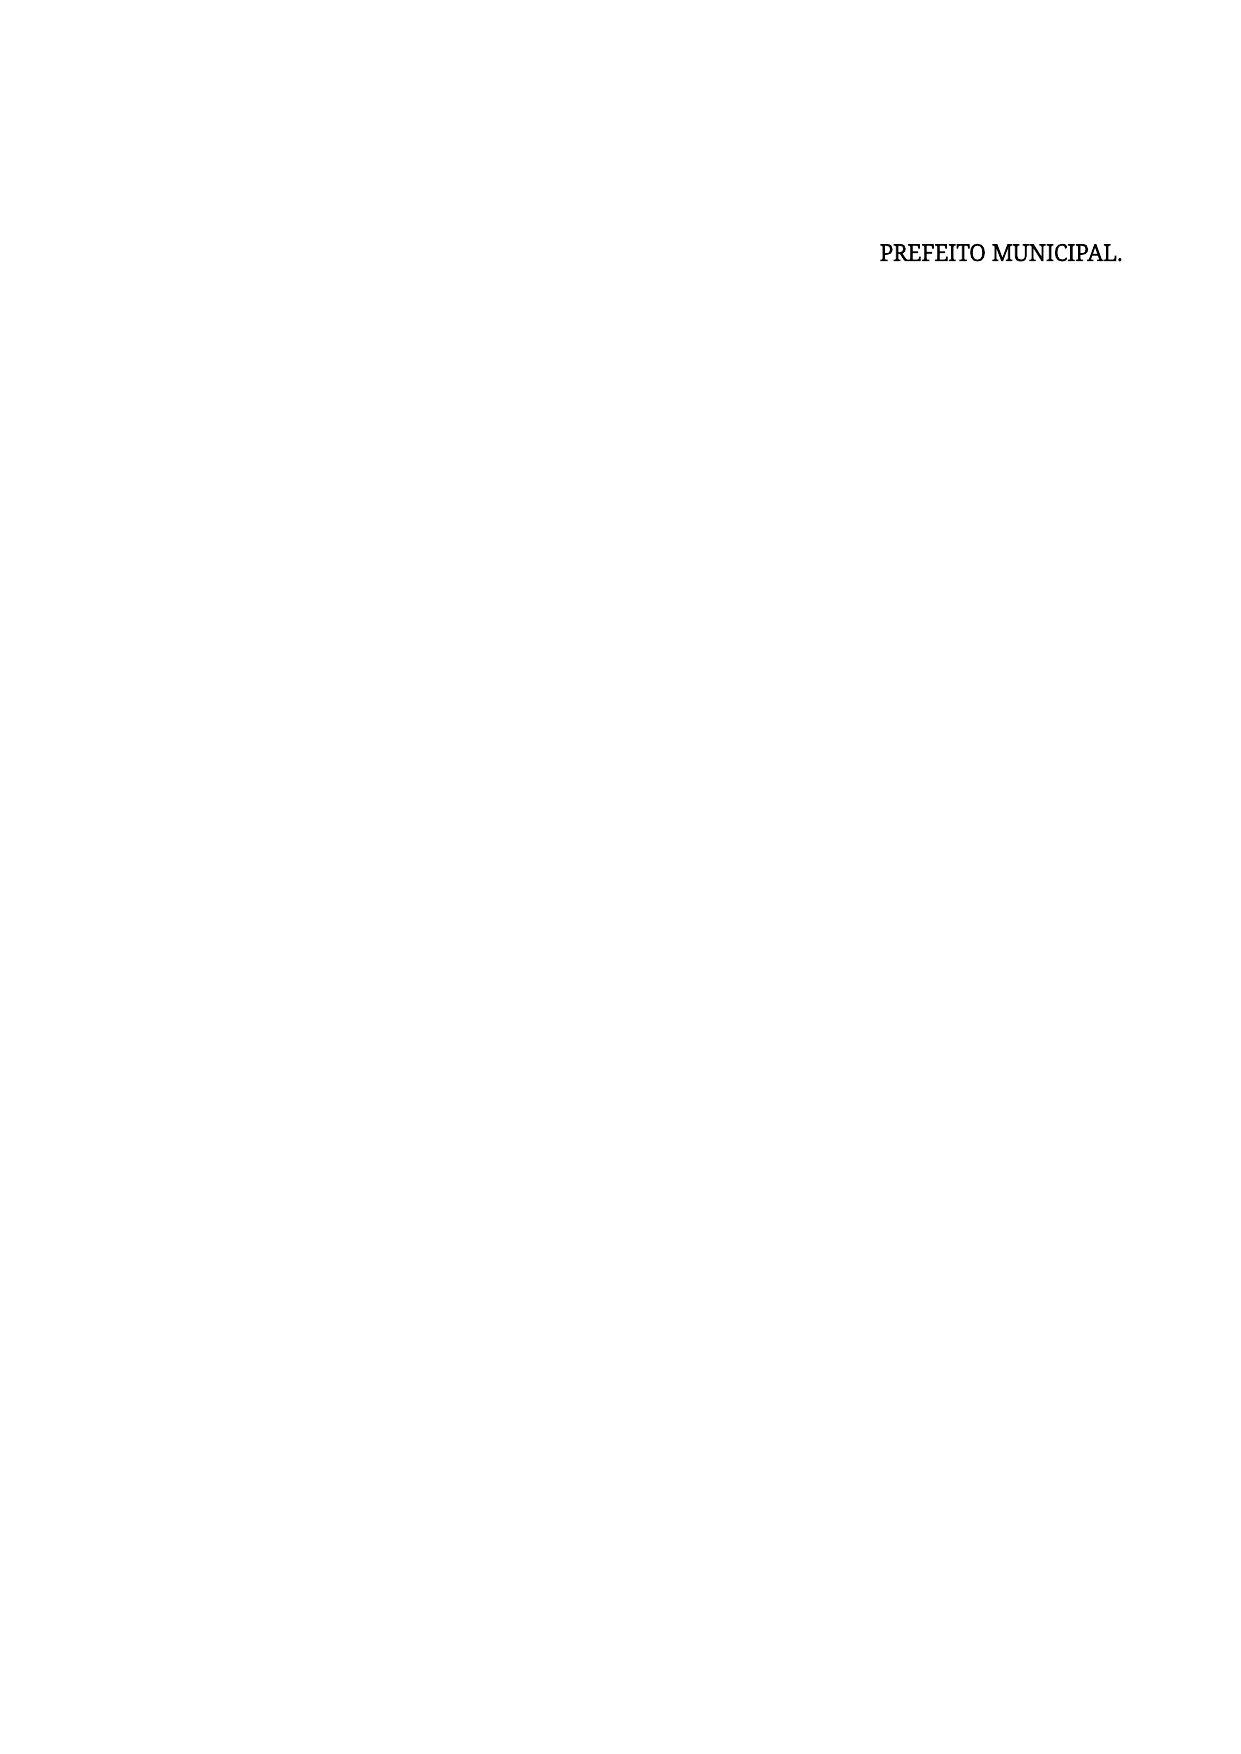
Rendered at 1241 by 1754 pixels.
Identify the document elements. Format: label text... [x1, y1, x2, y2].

text PREFEITO MUNICIPAL. [165, 236, 1122, 267]
